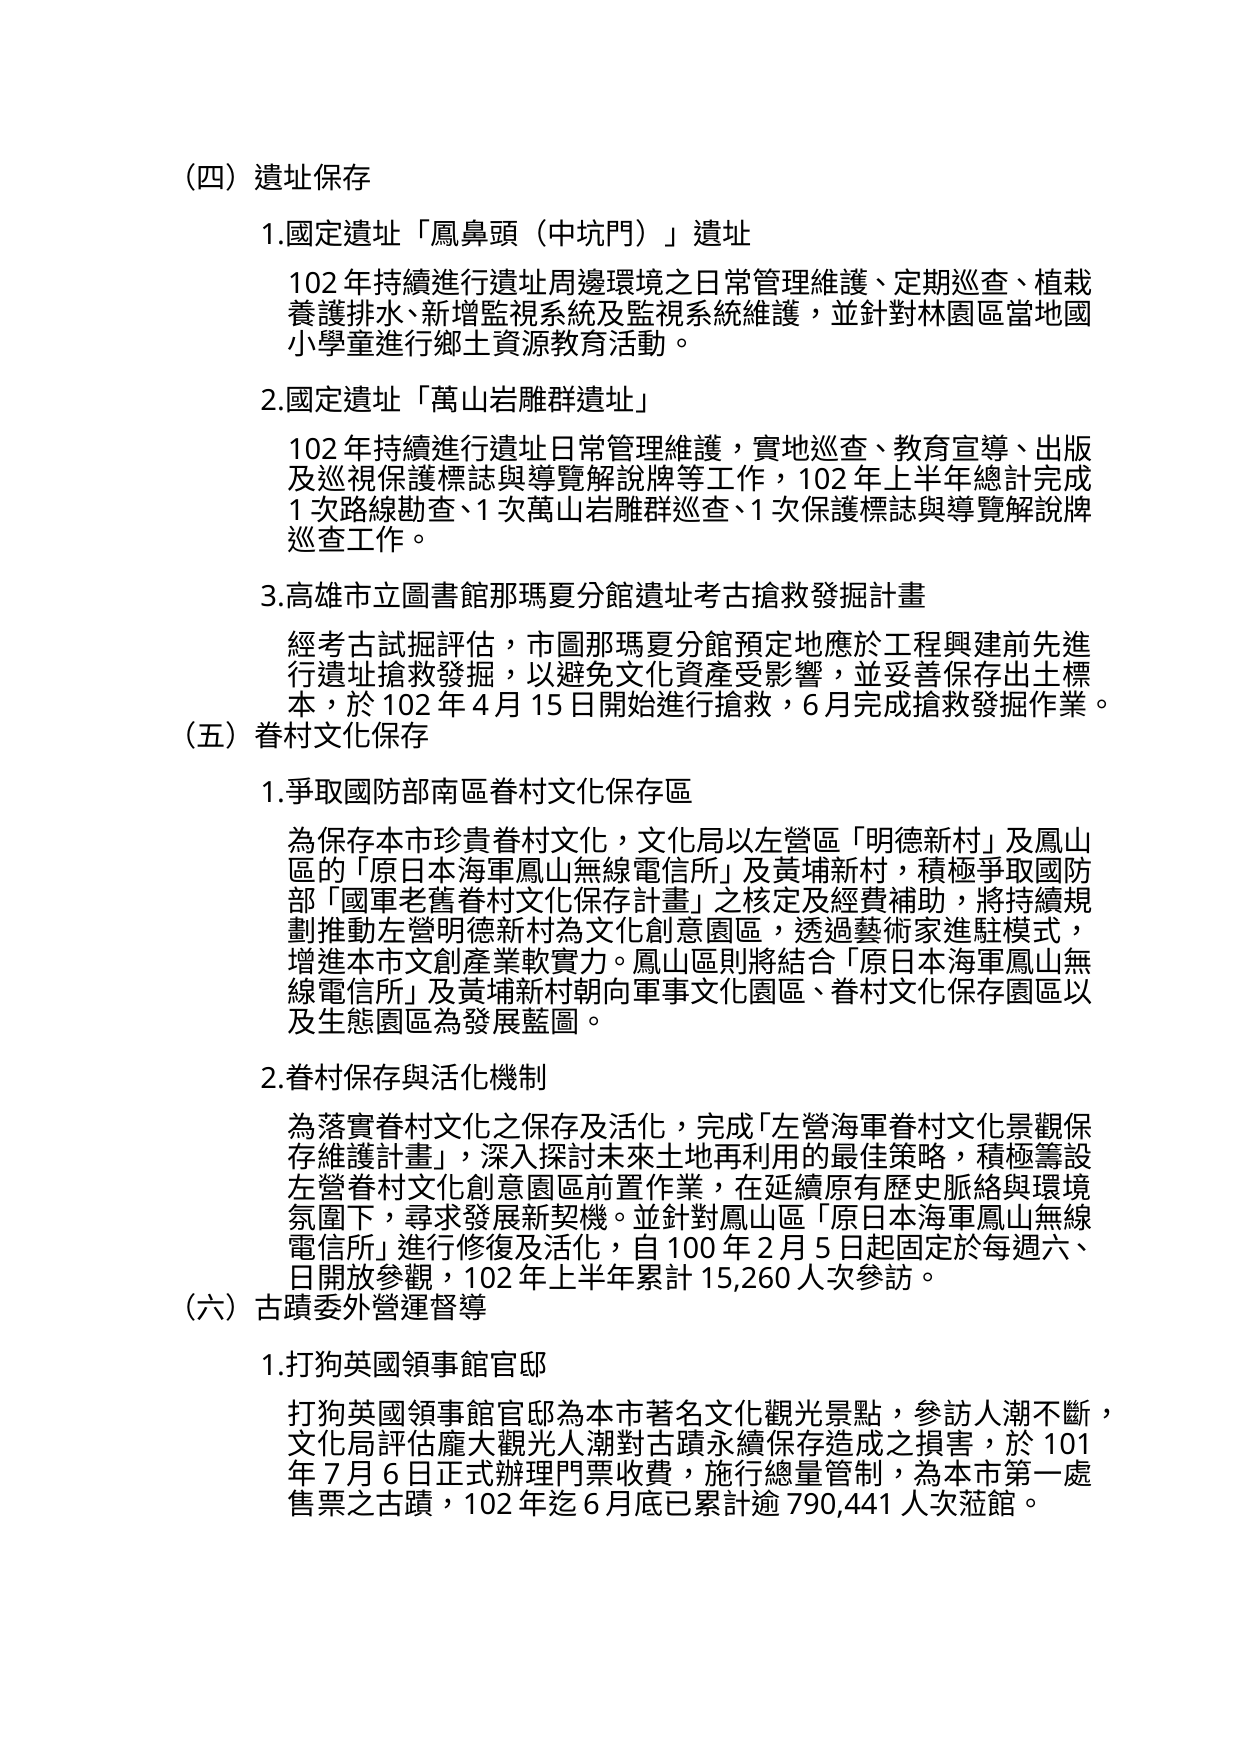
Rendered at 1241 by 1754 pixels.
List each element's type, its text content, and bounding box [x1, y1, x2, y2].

text 為落實眷村文化之保存及活化，完成「左營海軍眷村文化景觀保存維護計畫」，深入探討未來土地再利用的最佳策略，積極籌設左營眷村文化創意園區前置作業，在延續原有歷史脈絡與環境氛圍下，尋求發展新契機。並針對鳳山區「原日本海軍鳳山無線電信所」進行修復及活化，自100年2月5日起固定於每週六、日開放參觀，102年上半年累計15,260人次參訪。 [288, 1113, 1092, 1295]
text （四）遺址保存 [148, 164, 1092, 195]
text 打狗英國領事館官邸為本市著名文化觀光景點，參訪人潮不斷，文化局評估龐大觀光人潮對古蹟永續保存造成之損害，於101年7月6日正式辦理門票收費，施行總量管制，為本市第一處售票之古蹟，102年迄6月底已累計逾790,441人次蒞館。 [288, 1400, 1092, 1521]
text 1.國定遺址「鳳鼻頭（中坑門）」遺址 [260, 195, 1092, 270]
text 1.爭取國防部南區眷村文化保存區 [260, 752, 1092, 827]
text 102年持續進行遺址周邊環境之日常管理維護、定期巡查、植栽養護排水、新增監視系統及監視系統維護，並針對林園區當地國小學童進行鄉土資源教育活動。 [288, 270, 1092, 360]
text （五）眷村文化保存 [148, 722, 1092, 752]
text 2.國定遺址「萬山岩雕群遺址」 [260, 360, 1092, 435]
text 經考古試掘評估，市圖那瑪夏分館預定地應於工程興建前先進行遺址搶救發掘，以避免文化資產受影響，並妥善保存出土標本，於102年4月15日開始進行搶救，6月完成搶救發掘作業。 [288, 631, 1092, 722]
text （六）古蹟委外營運督導 [148, 1295, 1092, 1325]
text 102年持續進行遺址日常管理維護，實地巡查、教育宣導、出版及巡視保護標誌與導覽解說牌等工作，102年上半年總計完成1次路線勘查、1次萬山岩雕群巡查、1次保護標誌與導覽解說牌巡查工作。 [288, 435, 1092, 556]
text 為保存本市珍貴眷村文化，文化局以左營區「明德新村」及鳳山區的「原日本海軍鳳山無線電信所」及黃埔新村，積極爭取國防部「國軍老舊眷村文化保存計畫」之核定及經費補助，將持續規劃推動左營明德新村為文化創意園區，透過藝術家進駐模式，增進本市文創產業軟實力。鳳山區則將結合「原日本海軍鳳山無線電信所」及黃埔新村朝向軍事文化園區、眷村文化保存園區以及生態園區為發展藍圖。 [288, 827, 1092, 1038]
text 2.眷村保存與活化機制 [260, 1038, 1092, 1113]
text 1.打狗英國領事館官邸 [260, 1325, 1092, 1400]
text 3.高雄市立圖書館那瑪夏分館遺址考古搶救發掘計畫 [260, 556, 1092, 631]
